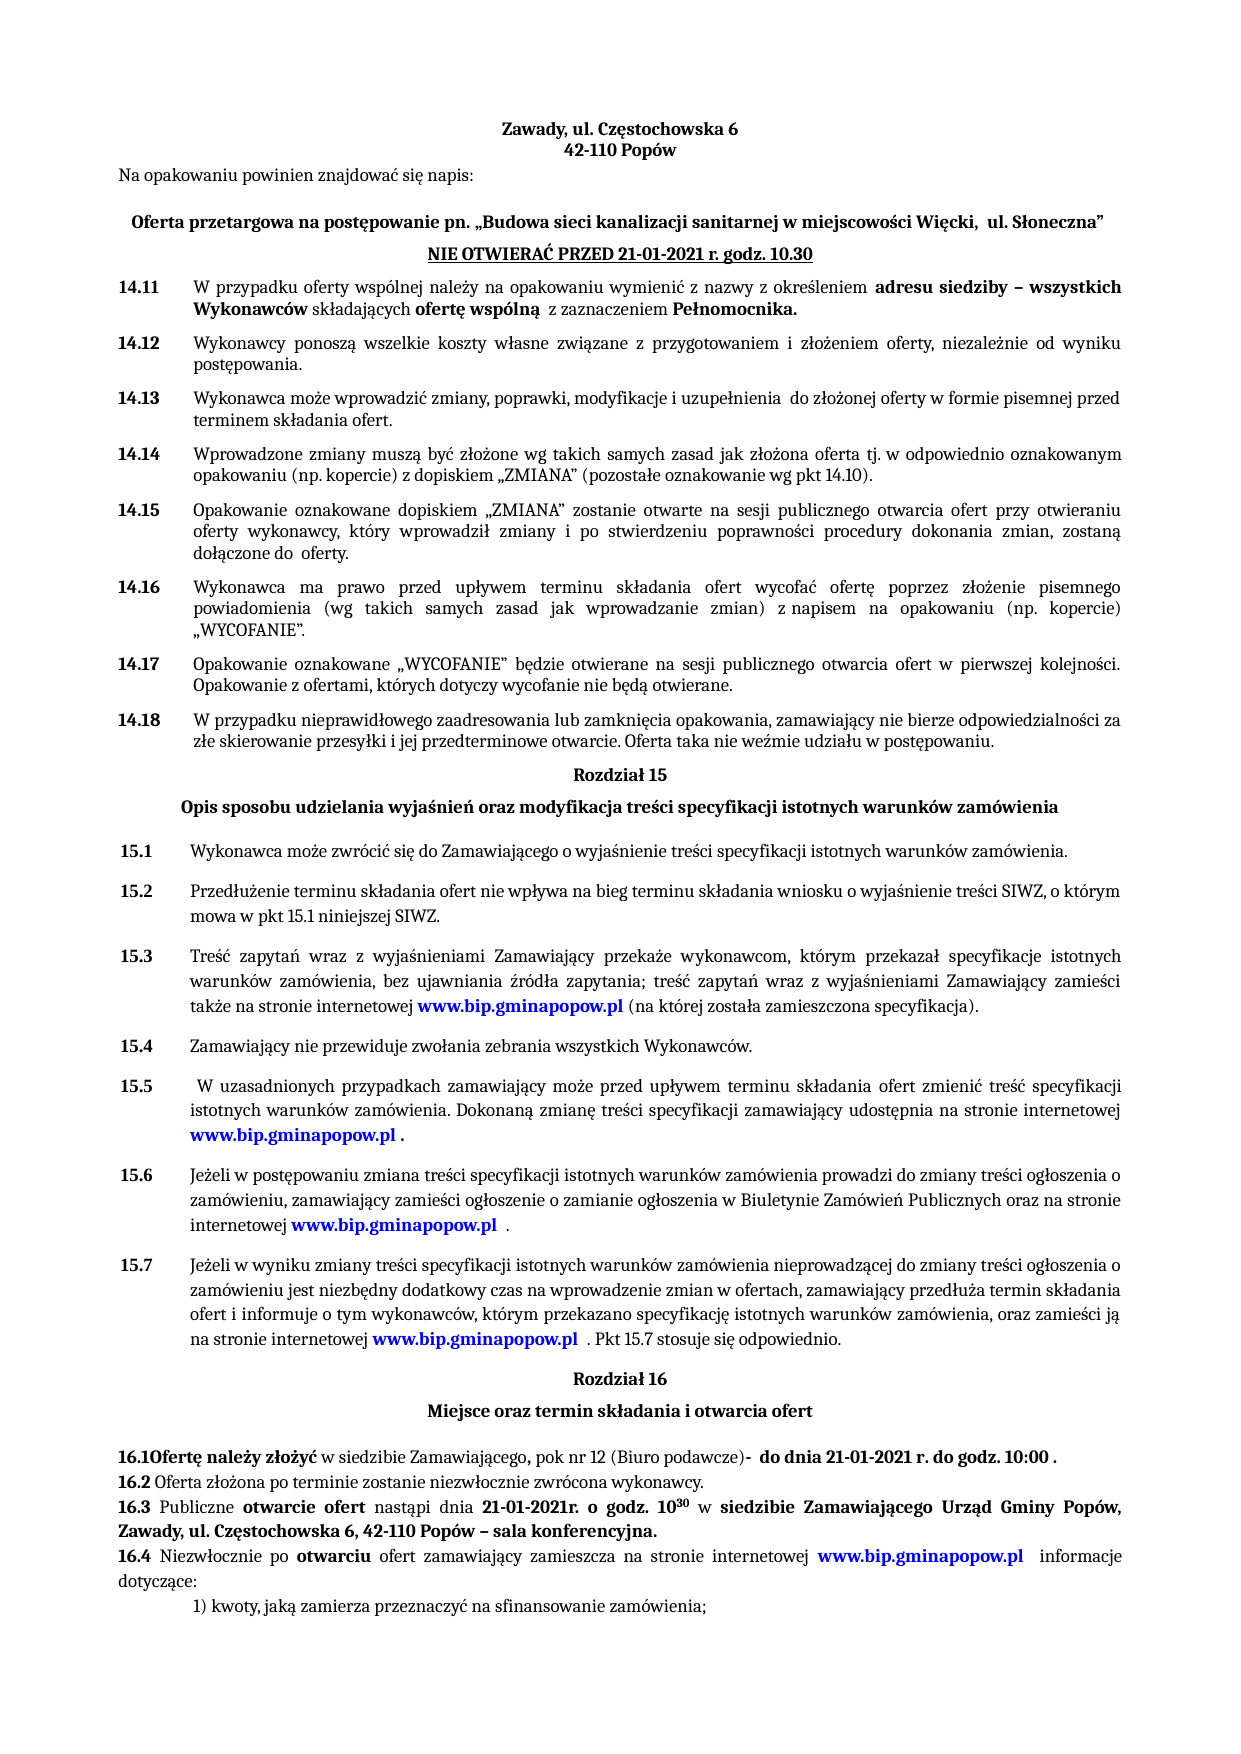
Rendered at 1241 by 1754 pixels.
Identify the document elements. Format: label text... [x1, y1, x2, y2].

list Wykonawca ma prawo przed upływem terminu składania ofert wycofać ofertę poprzez złożenie pisemnego powiadomienia (wg takich samych zasad jak wprowadzanie zmian) z napisem na opakowaniu (np. kopercie) „WYCOFANIE”. [118, 576, 1122, 641]
subtitle 16.1Ofertę należy złożyć w siedzibie Zamawiającego, pok nr 12 (Biuro podawcze)- do dnia 21-01-2021 r. do godz. 10:00 . [118, 1447, 1122, 1468]
list W przypadku nieprawidłowego zaadresowania lub zamknięcia opakowania, zamawiający nie bierze odpowiedzialności za złe skierowanie przesyłki i jej przedterminowe otwarcie. Oferta taka nie weźmie udziału w postępowaniu. [118, 709, 1122, 752]
text Oferta przetargowa na postępowanie pn. „Budowa sieci kanalizacji sanitarnej w miejscowości Więcki, ul. Słoneczna” NIE OTWIERAĆ PRZED 21-01-2021 r. godz. 10.30 [118, 211, 1122, 265]
subtitle Opis sposobu udzielania wyjaśnień oraz modyfikacja treści specyfikacji istotnych warunków zamówienia [118, 797, 1122, 818]
subtitle 1) kwoty, jaką zamierza przeznaczyć na sfinansowanie zamówienia; [193, 1595, 1122, 1617]
list Przedłużenie terminu składania ofert nie wpływa na bieg terminu składania wniosku o wyjaśnienie treści SIWZ, o którym mowa w pkt 15.1 niniejszej SIWZ. [120, 880, 1122, 927]
list Opakowanie oznakowane dopiskiem „ZMIANA” zostanie otwarte na sesji publicznego otwarcia ofert przy otwieraniu oferty wykonawcy, który wprowadził zmiany i po stwierdzeniu poprawności procedury dokonania zmian, zostaną dołączone do oferty. [118, 499, 1122, 564]
list Jeżeli w wyniku zmiany treści specyfikacji istotnych warunków zamówienia nieprowadzącej do zmiany treści ogłoszenia o zamówieniu jest niezbędny dodatkowy czas na wprowadzenie zmian w ofertach, zamawiający przedłuża termin składania ofert i informuje o tym wykonawców, którym przekazano specyfikację istotnych warunków zamówienia, oraz zamieści ją na stronie internetowej www.bip.gminapopow.pl . Pkt 15.7 stosuje się odpowiednio. [120, 1254, 1122, 1350]
subtitle Miejsce oraz termin składania i otwarcia ofert [118, 1400, 1122, 1422]
list Zamawiający nie przewiduje zwołania zebrania wszystkich Wykonawców. [120, 1034, 1122, 1057]
text Na opakowaniu powinien znajdować się napis: [118, 164, 1122, 186]
subtitle Rozdział 15 [118, 765, 1122, 786]
subtitle 16.2 Oferta złożona po terminie zostanie niezwłocznie zwrócona wykonawcy. [42, 1471, 1122, 1493]
text Zawady, ul. Częstochowska 6 [118, 118, 1122, 140]
list Wykonawca może zwrócić się do Zamawiającego o wyjaśnienie treści specyfikacji istotnych warunków zamówienia. [120, 840, 1122, 862]
list Wprowadzone zmiany muszą być złożone wg takich samych zasad jak złożona oferta tj. w odpowiednio oznakowanym opakowaniu (np. kopercie) z dopiskiem „ZMIANA” (pozostałe oznakowanie wg pkt 14.10). [118, 443, 1122, 487]
list Opakowanie oznakowane „WYCOFANIE” będzie otwierane na sesji publicznego otwarcia ofert w pierwszej kolejności. Opakowanie z ofertami, których dotyczy wycofanie nie będą otwierane. [118, 653, 1122, 697]
list W przypadku oferty wspólnej należy na opakowaniu wymienić z nazwy z określeniem adresu siedziby – wszystkich Wykonawców składających ofertę wspólną z zaznaczeniem Pełnomocnika. [118, 276, 1122, 320]
list Jeżeli w postępowaniu zmiana treści specyfikacji istotnych warunków zamówienia prowadzi do zmiany treści ogłoszenia o zamówieniu, zamawiający zamieści ogłoszenie o zamianie ogłoszenia w Biuletynie Zamówień Publicznych oraz na stronie internetowej www.bip.gminapopow.pl . [120, 1164, 1122, 1236]
subtitle 16.3 Publiczne otwarcie ofert nastąpi dnia 21-01-2021r. o godz. 1030 w siedzibie Zamawiającego Urząd Gminy Popów, Zawady, ul. Częstochowska 6, 42-110 Popów – sala konferencyjna. [42, 1496, 1122, 1543]
list Wykonawcy ponoszą wszelkie koszty własne związane z przygotowaniem i złożeniem oferty, niezależnie od wyniku postępowania. [118, 332, 1122, 375]
list Treść zapytań wraz z wyjaśnieniami Zamawiający przekaże wykonawcom, którym przekazał specyfikacje istotnych warunków zamówienia, bez ujawniania źródła zapytania; treść zapytań wraz z wyjaśnieniami Zamawiający zamieści także na stronie internetowej www.bip.gminapopow.pl (na której została zamieszczona specyfikacja). [120, 945, 1122, 1017]
list Wykonawca może wprowadzić zmiany, poprawki, modyfikacje i uzupełnienia do złożonej oferty w formie pisemnej przed terminem składania ofert. [118, 388, 1122, 431]
text 42-110 Popów [118, 140, 1122, 161]
subtitle Rozdział 16 [118, 1368, 1122, 1389]
subtitle 16.4 Niezwłocznie po otwarciu ofert zamawiający zamieszcza na stronie internetowej www.bip.gminapopow.pl informacje dotyczące: [42, 1546, 1122, 1592]
list W uzasadnionych przypadkach zamawiający może przed upływem terminu składania ofert zmienić treść specyfikacji istotnych warunków zamówienia. Dokonaną zmianę treści specyfikacji zamawiający udostępnia na stronie internetowej www.bip.gminapopow.pl . [120, 1074, 1122, 1146]
